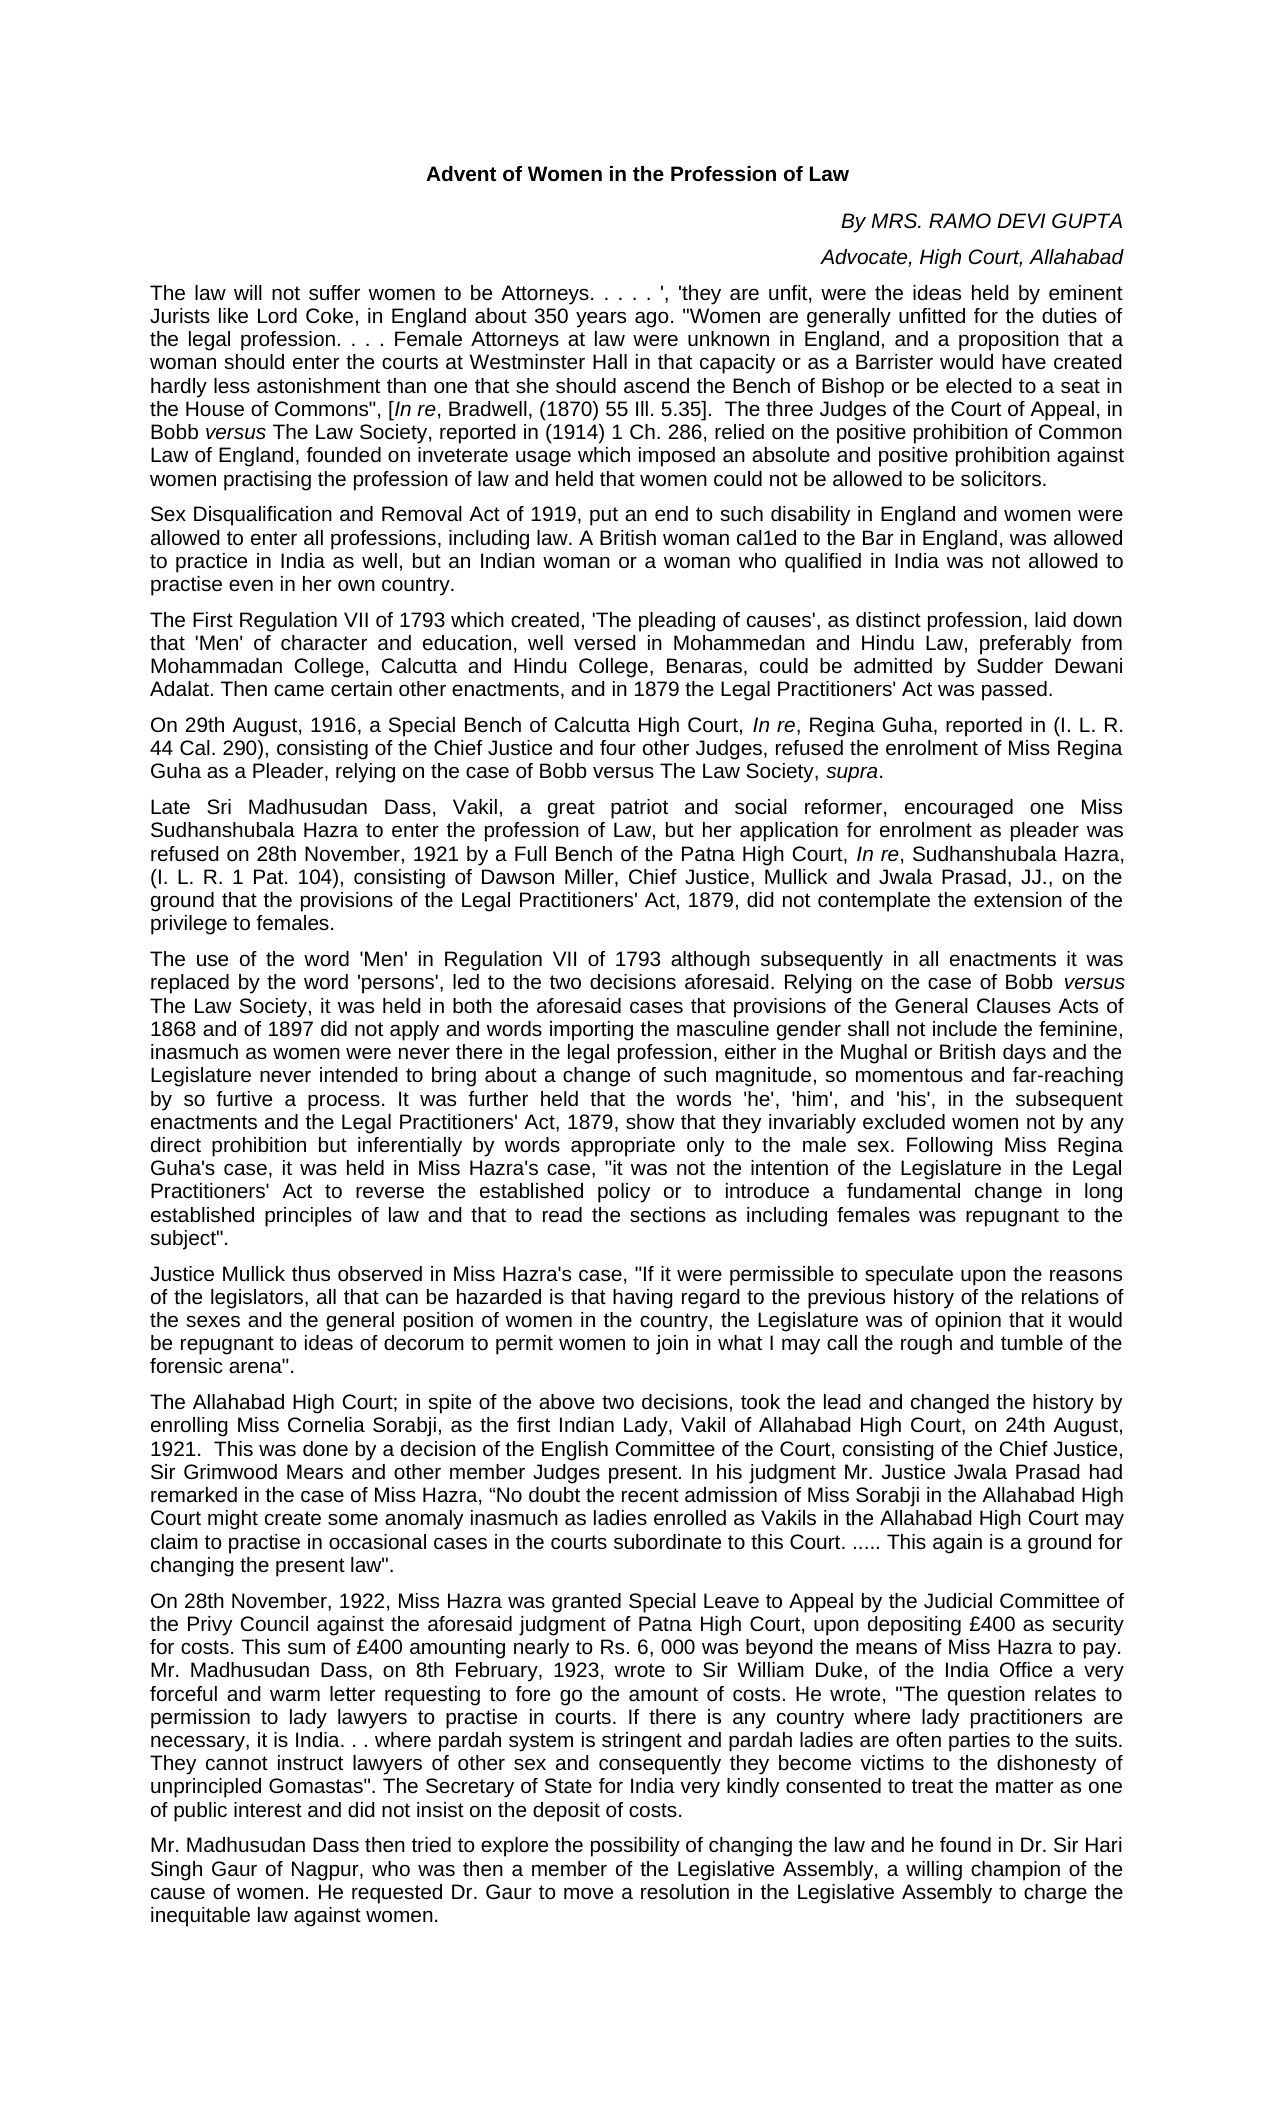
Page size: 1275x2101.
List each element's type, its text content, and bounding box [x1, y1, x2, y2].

text The First Regulation VII of 1793 which created, 'The pleading of causes', as distinct profession, laid down that 'Men' of character and education, well versed in Mohammedan and Hindu Law, preferably from Mohammadan College, Calcutta and Hindu College, Benaras, could be admitted by Sudder Dewani Adalat. Then came certain other enactments, and in 1879 the Legal Practitioners' Act was passed. [150, 608, 1125, 701]
text Sex Disqualification and Removal Act of 1919, put an end to such disability in England and women were allowed to enter all professions, including law. A British woman cal1ed to the Bar in England, was allowed to practice in India as well, but an Indian woman or a woman who qualified in India was not allowed to practise even in her own country. [150, 503, 1125, 596]
text Justice Mullick thus observed in Miss Hazra's case, "If it were permissible to speculate upon the reasons of the legislators, all that can be hazarded is that having regard to the previous history of the relations of the sexes and the general position of women in the country, the Legislature was of opinion that it would be repugnant to ideas of decorum to permit women to join in what I may call the rough and tumble of the forensic arena". [150, 1262, 1125, 1378]
text Late Sri Madhusudan Dass, Vakil, a great patriot and social reformer, encouraged one Miss Sudhanshubala Hazra to enter the profession of Law, but her application for enrolment as pleader was refused on 28th November, 1921 by a Full Bench of the Patna High Court, In re, Sudhanshubala Hazra, (I. L. R. 1 Pat. 104), consisting of Dawson Miller, Chief Justice, Mullick and Jwala Prasad, JJ., on the ground that the provisions of the Legal Practitioners' Act, 1879, did not contemplate the extension of the privilege to females. [150, 796, 1125, 935]
title Advent of Women in the Profession of Law [150, 162, 1125, 186]
text Advocate, High Court, Allahabad [150, 246, 1125, 269]
text On 29th August, 1916, a Special Bench of Calcutta High Court, In re, Regina Guha, reported in (I. L. R. 44 Cal. 290), consisting of the Chief Justice and four other Judges, refused the enrolment of Miss Regina Guha as a Pleader, relying on the case of Bobb versus The Law Society, supra. [150, 714, 1125, 783]
text By MRS. RAMO DEVI GUPTA [150, 210, 1125, 233]
text The Allahabad High Court; in spite of the above two decisions, took the lead and changed the history by enrolling Miss Cornelia Sorabji, as the first Indian Lady, Vakil of Allahabad High Court, on 24th August, 1921. This was done by a decision of the English Committee of the Court, consisting of the Chief Justice, Sir Grimwood Mears and other member Judges present. In his judgment Mr. Justice Jwala Prasad had remarked in the case of Miss Hazra, “No doubt the recent admission of Miss Sorabji in the Allahabad High Court might create some anomaly inasmuch as ladies enrolled as Vakils in the Allahabad High Court may claim to practise in occasional cases in the courts subordinate to this Court. ..... This again is a ground for changing the present law". [150, 1391, 1125, 1577]
text On 28th November, 1922, Miss Hazra was granted Special Leave to Appeal by the Judicial Committee of the Privy Council against the aforesaid judgment of Patna High Court, upon depositing £400 as security for costs. This sum of £400 amounting nearly to Rs. 6, 000 was beyond the means of Miss Hazra to pay. Mr. Madhusudan Dass, on 8th February, 1923, wrote to Sir William Duke, of the India Office a very forceful and warm letter requesting to fore go the amount of costs. He wrote, "The question relates to permission to lady lawyers to practise in courts. If there is any country where lady practitioners are necessary, it is India. . . where pardah system is stringent and pardah ladies are often parties to the suits. They cannot instruct lawyers of other sex and consequently they become victims to the dishonesty of unprincipled Gomastas". The Secretary of State for India very kindly consented to treat the matter as one of public interest and did not insist on the deposit of costs. [150, 1589, 1125, 1821]
text Mr. Madhusudan Dass then tried to explore the possibility of changing the law and he found in Dr. Sir Hari Singh Gaur of Nagpur, who was then a member of the Legislative Assembly, a willing champion of the cause of women. He requested Dr. Gaur to move a resolution in the Legislative Assembly to charge the inequitable law against women. [150, 1834, 1125, 1927]
text The law will not suffer women to be Attorneys. . . . . ', 'they are unfit, were the ideas held by eminent Jurists like Lord Coke, in England about 350 years ago. "Women are generally unfitted for the duties of the legal profession. . . . Female Attorneys at law were unknown in England, and a proposition that a woman should enter the courts at Westminster Hall in that capacity or as a Barrister would have created hardly less astonishment than one that she should ascend the Bench of Bishop or be elected to a seat in the House of Commons", [In re, Bradwell, (1870) 55 Ill. 5.35]. The three Judges of the Court of Appeal, in Bobb versus The Law Society, reported in (1914) 1 Ch. 286, relied on the positive prohibition of Common Law of England, founded on inveterate usage which imposed an absolute and positive prohibition against women practising the profession of law and held that women could not be allowed to be solicitors. [150, 281, 1125, 490]
text The use of the word 'Men' in Regulation VII of 1793 although subsequently in all enactments it was replaced by the word 'persons', led to the two decisions aforesaid. Relying on the case of Bobb versus The Law Society, it was held in both the aforesaid cases that provisions of the General Clauses Acts of 1868 and of 1897 did not apply and words importing the masculine gender shall not include the feminine, inasmuch as women were never there in the legal profession, either in the Mughal or British days and the Legislature never intended to bring about a change of such magnitude, so momentous and far-reaching by so furtive a process. It was further held that the words 'he', 'him', and 'his', in the subsequent enactments and the Legal Practitioners' Act, 1879, show that they invariably excluded women not by any direct prohibition but inferentially by words appropriate only to the male sex. Following Miss Regina Guha's case, it was held in Miss Hazra's case, "it was not the intention of the Legislature in the Legal Practitioners' Act to reverse the established policy or to introduce a fundamental change in long established principles of law and that to read the sections as including females was repugnant to the subject". [150, 948, 1125, 1250]
